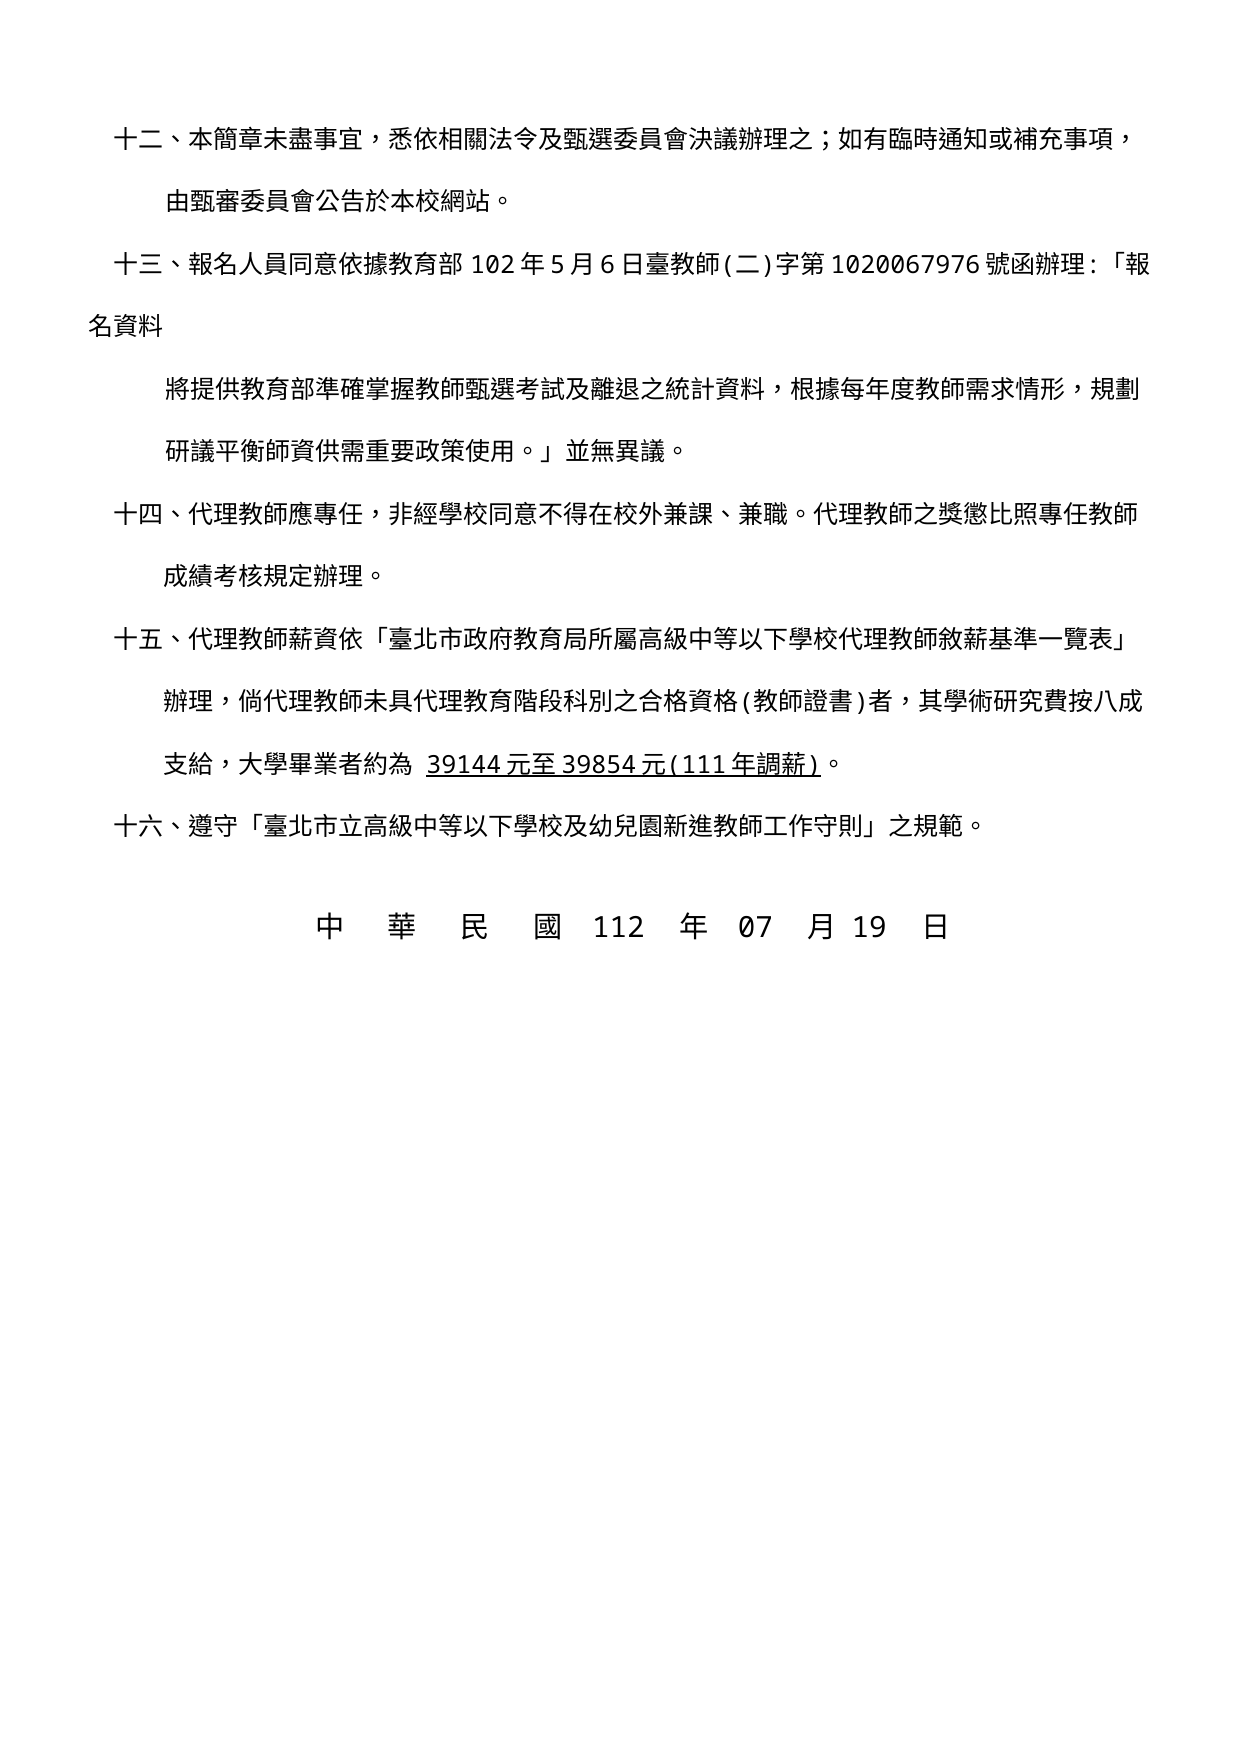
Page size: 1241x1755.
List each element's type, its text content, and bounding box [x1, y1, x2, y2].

text 十五、代理教師薪資依「臺北市政府教育局所屬高級中等以下學校代理教師敘薪基準一覽表」 [89, 596, 1152, 658]
text 十三、報名人員同意依據教育部102年5月6日臺教師(二)字第1020067976號函辦理:「報名資料 [89, 221, 1152, 346]
text 中 華 民 國 112 年 07 月 19 日 [89, 883, 1152, 946]
text 成績考核規定辦理。 [89, 533, 1152, 596]
text 研議平衡師資供需重要政策使用。」並無異議。 [89, 408, 1152, 471]
text 將提供教育部準確掌握教師甄選考試及離退之統計資料，根據每年度教師需求情形，規劃 [89, 346, 1152, 408]
text 辦理，倘代理教師未具代理教育階段科別之合格資格(教師證書)者，其學術研究費按八成 [89, 658, 1152, 721]
text 支給，大學畢業者約為 39144元至39854元(111年調薪)。 [89, 721, 1152, 783]
text 十四、代理教師應專任，非經學校同意不得在校外兼課、兼職。代理教師之獎懲比照專任教師 [89, 471, 1152, 533]
text 由甄審委員會公告於本校網站。 [89, 158, 1152, 221]
text 十六、遵守「臺北市立高級中等以下學校及幼兒園新進教師工作守則」之規範。 [89, 783, 1152, 846]
text 十二、本簡章未盡事宜，悉依相關法令及甄選委員會決議辦理之；如有臨時通知或補充事項， [89, 96, 1152, 158]
